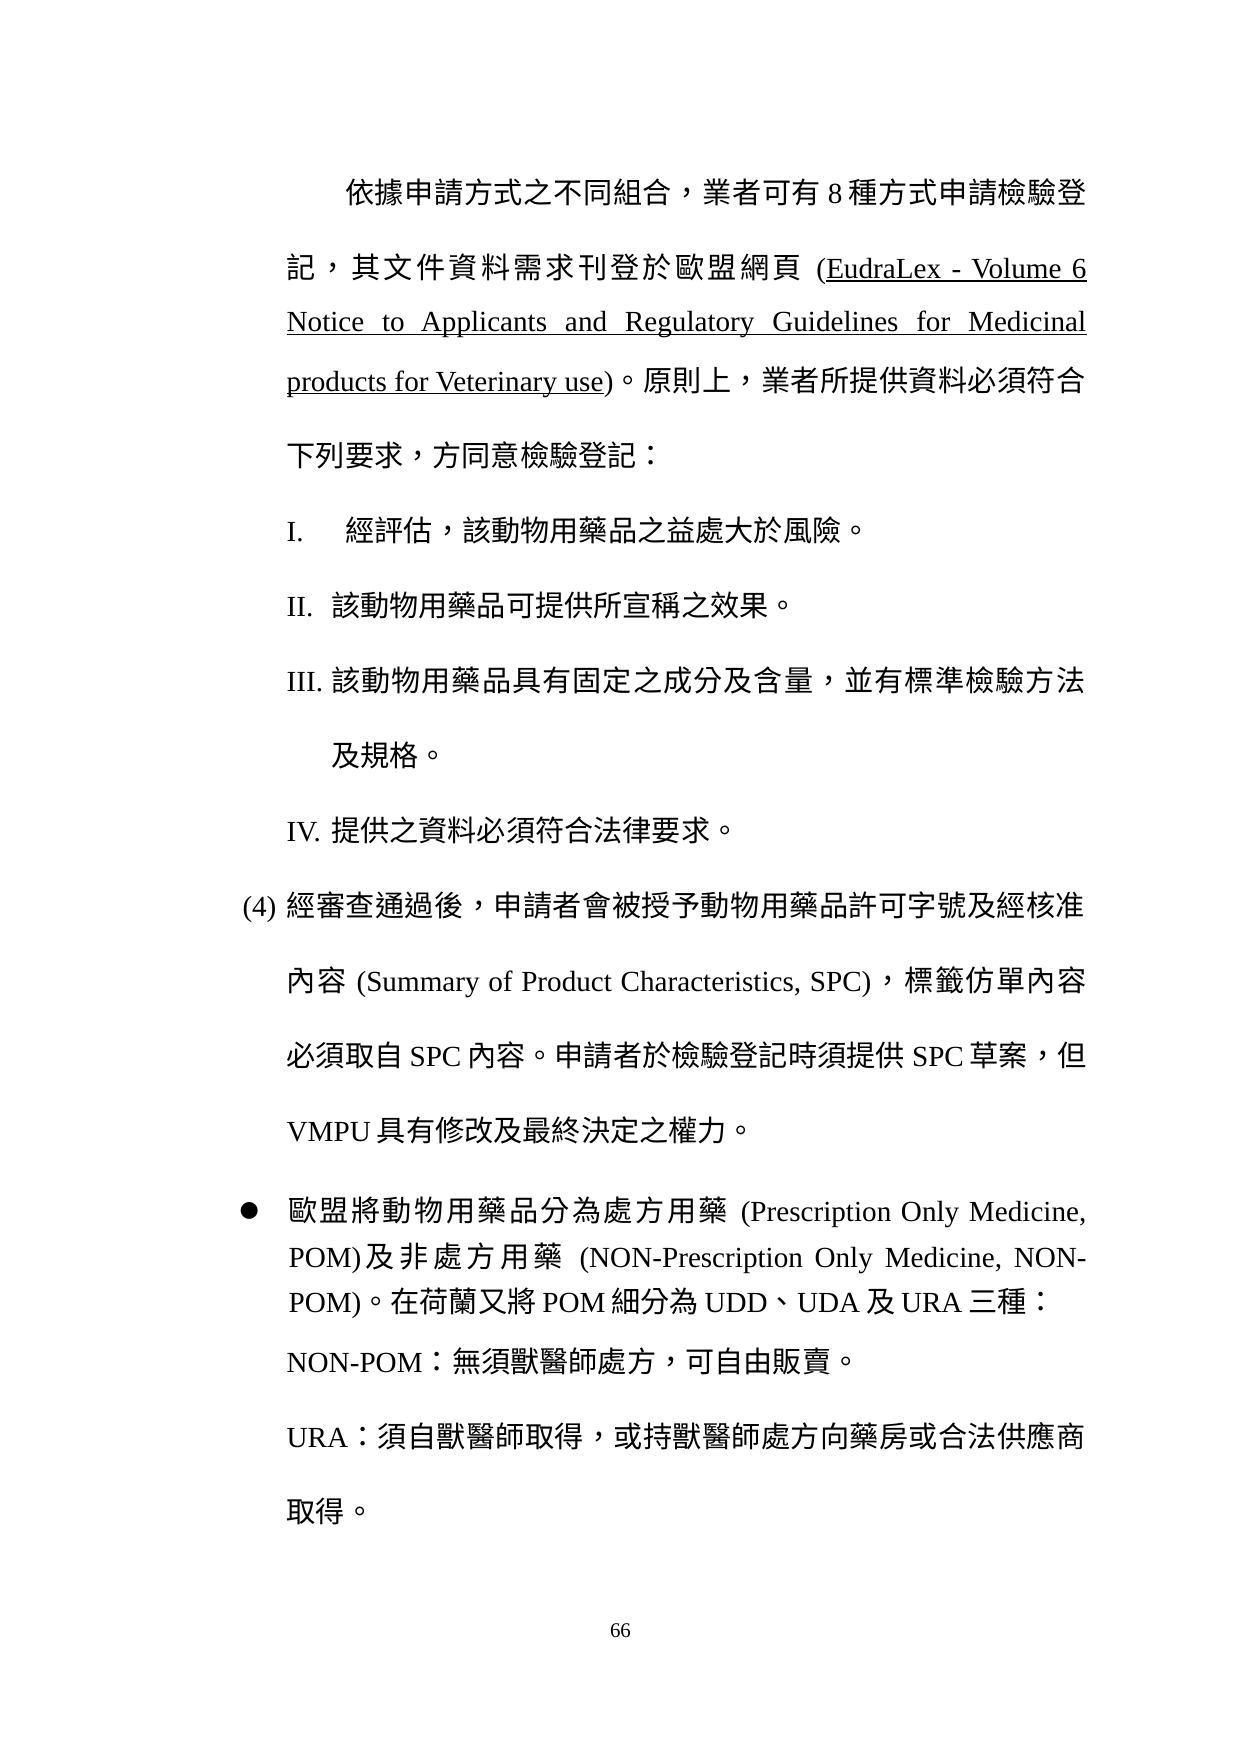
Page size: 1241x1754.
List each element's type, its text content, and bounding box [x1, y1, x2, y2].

text URA：須自獸醫師取得，或持獸醫師處方向藥房或合法供應商取得。 [286, 1397, 1087, 1547]
list 提供之資料必須符合法律要求。 [286, 791, 1087, 866]
list 該動物用藥品具有固定之成分及含量，並有標準檢驗方法及規格。 [286, 641, 1087, 791]
text NON-POM：無須獸醫師處方，可自由販賣。 [286, 1322, 1087, 1397]
list 經評估，該動物用藥品之益處大於風險。 [286, 491, 1087, 566]
text 依據申請方式之不同組合，業者可有8種方式申請檢驗登記，其文件資料需求刊登於歐盟網頁 (EudraLex - Volume 6 Notice to Applicants and Regulatory Guidelines for Medicinal [286, 153, 1087, 334]
list 經審查通過後，申請者會被授予動物用藥品許可字號及經核准內容 (Summary of Product Characteristics, SPC)，標籤仿單內容必須取自SPC內容。申請者於檢驗登記時須提供SPC草案，但VMPU具有修改及最終決定之權力。 [242, 866, 1087, 1166]
list 該動物用藥品可提供所宣稱之效果。 [286, 566, 1087, 641]
list 歐盟將動物用藥品分為處方用藥 (Prescription Only Medicine, POM)及非處方用藥 (NON-Prescription Only Medicine, NON-POM)。在荷蘭又將POM細分為UDD、UDA及URA三種： [238, 1184, 1087, 1322]
text products for Veterinary use)。原則上，業者所提供資料必須符合下列要求，方同意檢驗登記： [286, 335, 1087, 491]
